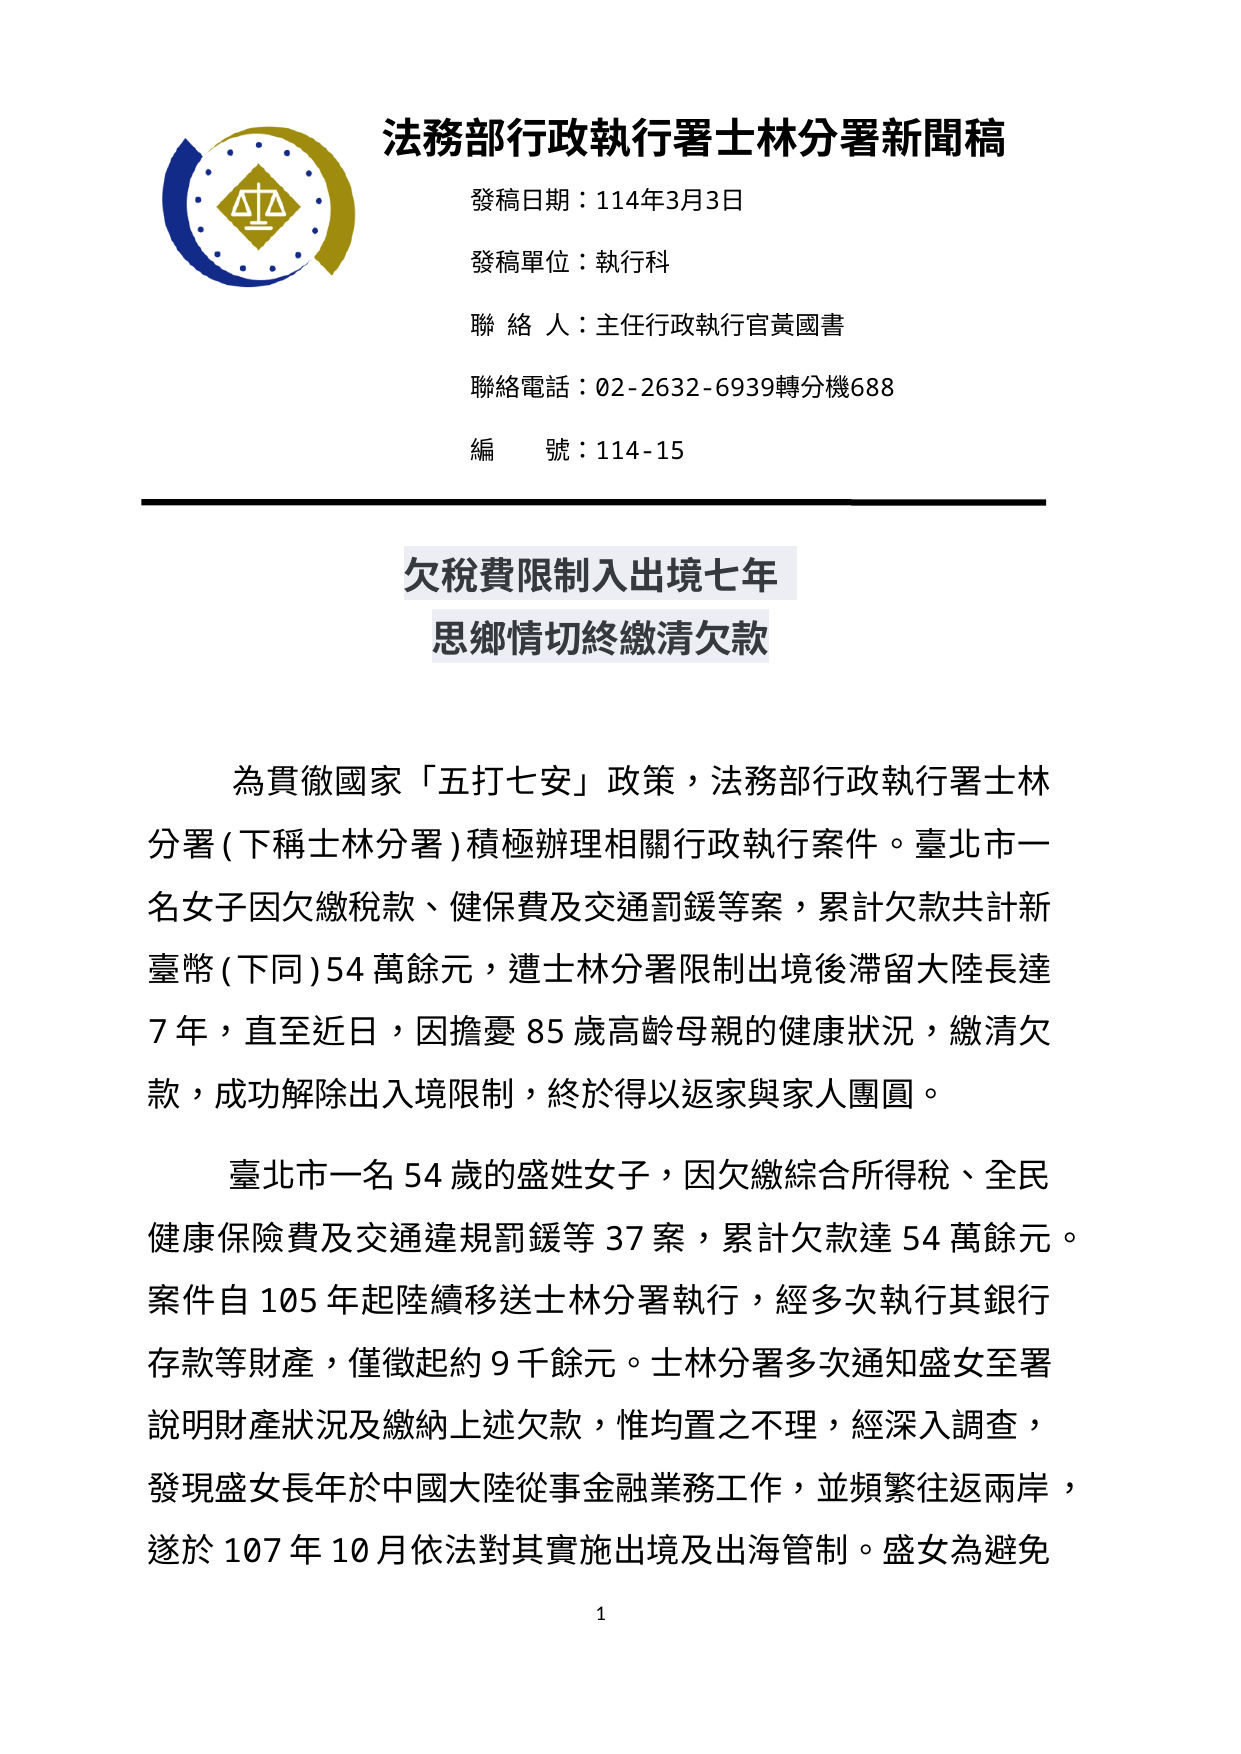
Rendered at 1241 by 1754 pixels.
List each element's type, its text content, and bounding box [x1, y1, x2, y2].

text 發稿日期：114年3月3日 [470, 157, 1053, 219]
text 發稿單位：執行科 [470, 219, 1053, 282]
text 欠稅費限制入出境七年 [148, 532, 1053, 594]
text 法務部行政執行署士林分署新聞稿 [381, 94, 1053, 157]
text 思鄉情切終繳清欠款 [148, 594, 1053, 657]
text 編 號：114-15 [470, 407, 1053, 469]
text 聯絡電話：02-2632-6939轉分機688 [470, 344, 1053, 407]
text 臺北市一名54歲的盛姓女子，因欠繳綜合所得稅、全民健康保險費及交通違規罰鍰等37案，累計欠款達54萬餘元。案件自105年起陸續移送士林分署執行，經多次執行其銀行存款等財產，僅徵起約9千餘元。士林分署多次通知盛女至署說明財產狀況及繳納上述欠款，惟均置之不理，經深入調查，發現盛女長年於中國大陸從事金融業務工作，並頻繁往返兩岸，遂於107年10月依法對其實施出境及出海管制。盛女為避免影響工作，索性滯留大陸。 [148, 1132, 1053, 1569]
text 為貫徹國家「五打七安」政策，法務部行政執行署士林分署(下稱士林分署)積極辦理相關行政執行案件。臺北市一名女子因欠繳稅款、健保費及交通罰鍰等案，累計欠款共計新臺幣(下同)54萬餘元，遭士林分署限制出境後滯留大陸長達7年，直至近日，因擔憂85歲高齡母親的健康狀況，繳清欠款，成功解除出入境限制，終於得以返家與家人團圓。 [148, 738, 1053, 1113]
text 聯 絡 人：主任行政執行官黃國書 [470, 282, 1053, 344]
